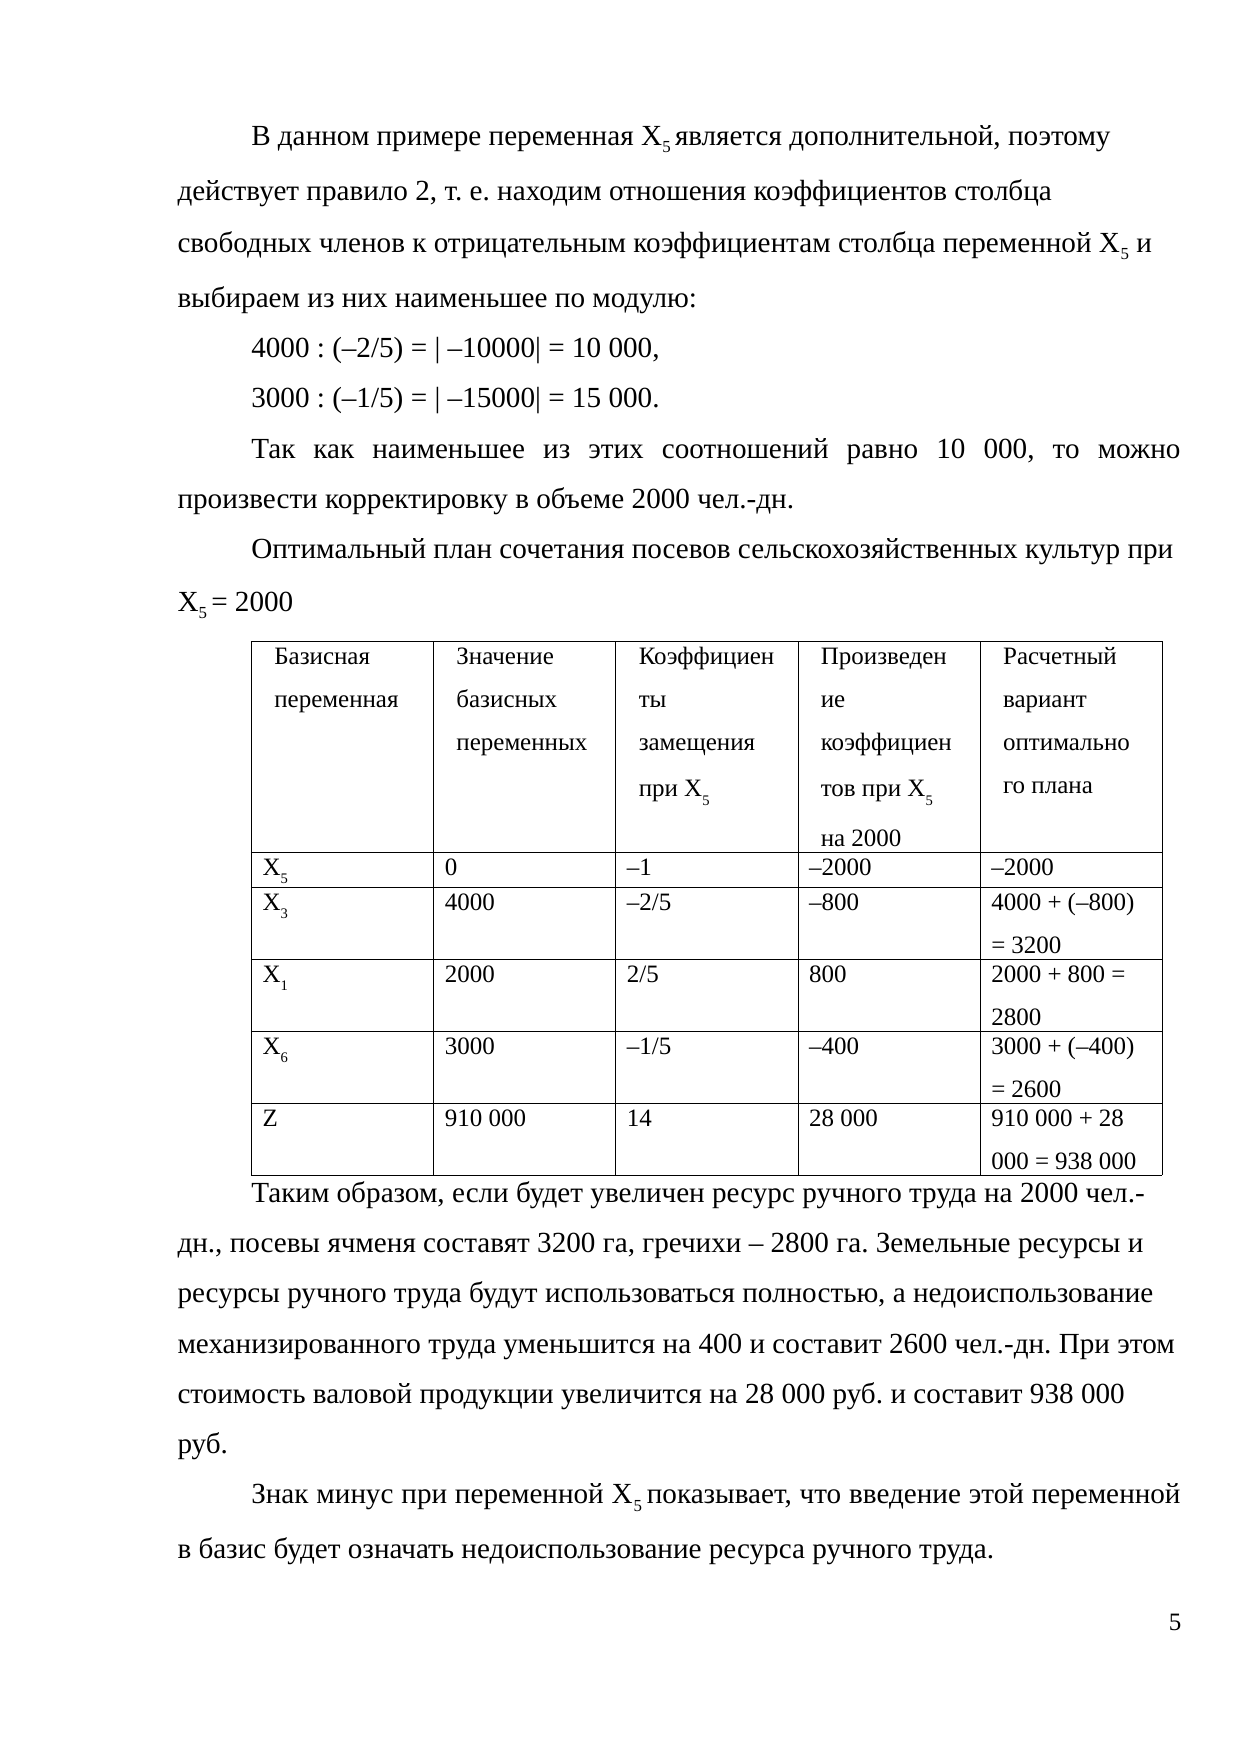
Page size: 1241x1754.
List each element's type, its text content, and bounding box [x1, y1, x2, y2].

table_cell –2/5 [616, 888, 798, 959]
table_cell Х5 [252, 853, 433, 887]
table_cell Z [252, 1104, 433, 1175]
table_cell Х3 [252, 888, 433, 959]
table_cell 910 000 + 28 000 = 938 000 [981, 1104, 1162, 1175]
table_cell Х6 [252, 1032, 433, 1103]
table_cell 4000 + (–800) = 3200 [981, 888, 1162, 959]
table_cell 3000 + (–400) = 2600 [981, 1032, 1162, 1103]
table_header Базисная переменная [252, 642, 433, 852]
table_cell 2/5 [616, 960, 798, 1031]
table_cell 14 [616, 1104, 798, 1175]
table_header Коэффициенты замещения при Х5 [616, 642, 798, 852]
table_cell 800 [799, 960, 980, 1031]
text Оптимальный план сочетания посевов сельскохозяйственных культур при Х5 = 2000 [177, 532, 1181, 622]
table_cell –1/5 [616, 1032, 798, 1103]
text Таким образом, если будет увеличен ресурс ручного труда на 2000 чел.-дн., посевы ячменя составят 3200 га, гречихи – 2800 га. Земельные ресурсы и ресурсы ручного труда будут использоваться полностью, а недоиспользование механизированного труда уменьшится на 400 и составит 2600 чел.-дн. При этом стоимость валовой продукции увеличится на 28 000 руб. и составит 938 000 руб. [177, 1175, 1181, 1460]
text Так как наименьшее из этих соотношений равно 10 000, то можно произвести корректировку в объеме 2000 чел.-дн. [177, 431, 1181, 515]
table_cell 2000 [434, 960, 615, 1031]
table_header Значение базисных переменных [434, 642, 615, 852]
table_header Расчетный вариант оптимального плана [981, 642, 1162, 852]
table_cell –2000 [981, 853, 1162, 887]
text В данном примере переменная Х5 является дополнительной, поэтому действует правило 2, т. е. находим отношения коэффициентов столбца свободных членов к отрицательным коэффициентам столбца переменной Х5 и выбираем из них наименьшее по модулю: [177, 118, 1181, 313]
text Знак минус при переменной Х5 показывает, что введение этой переменной в базис будет означать недоиспользование ресурса ручного труда. [177, 1477, 1181, 1565]
table_cell 910 000 [434, 1104, 615, 1175]
table_header Произведение коэффициентов при Х5 на 2000 [799, 642, 980, 852]
table_cell –1 [616, 853, 798, 887]
table_cell Х1 [252, 960, 433, 1031]
table_cell –400 [799, 1032, 980, 1103]
table_cell –800 [799, 888, 980, 959]
text 4000 : (–2/5) = | –10000| = 10 000, [177, 330, 1181, 364]
table_cell 4000 [434, 888, 615, 959]
table_cell 2000 + 800 = 2800 [981, 960, 1162, 1031]
table_cell 0 [434, 853, 615, 887]
table_cell –2000 [799, 853, 980, 887]
table_cell 28 000 [799, 1104, 980, 1175]
text 3000 : (–1/5) = | –15000| = 15 000. [177, 381, 1181, 414]
table_cell 3000 [434, 1032, 615, 1103]
